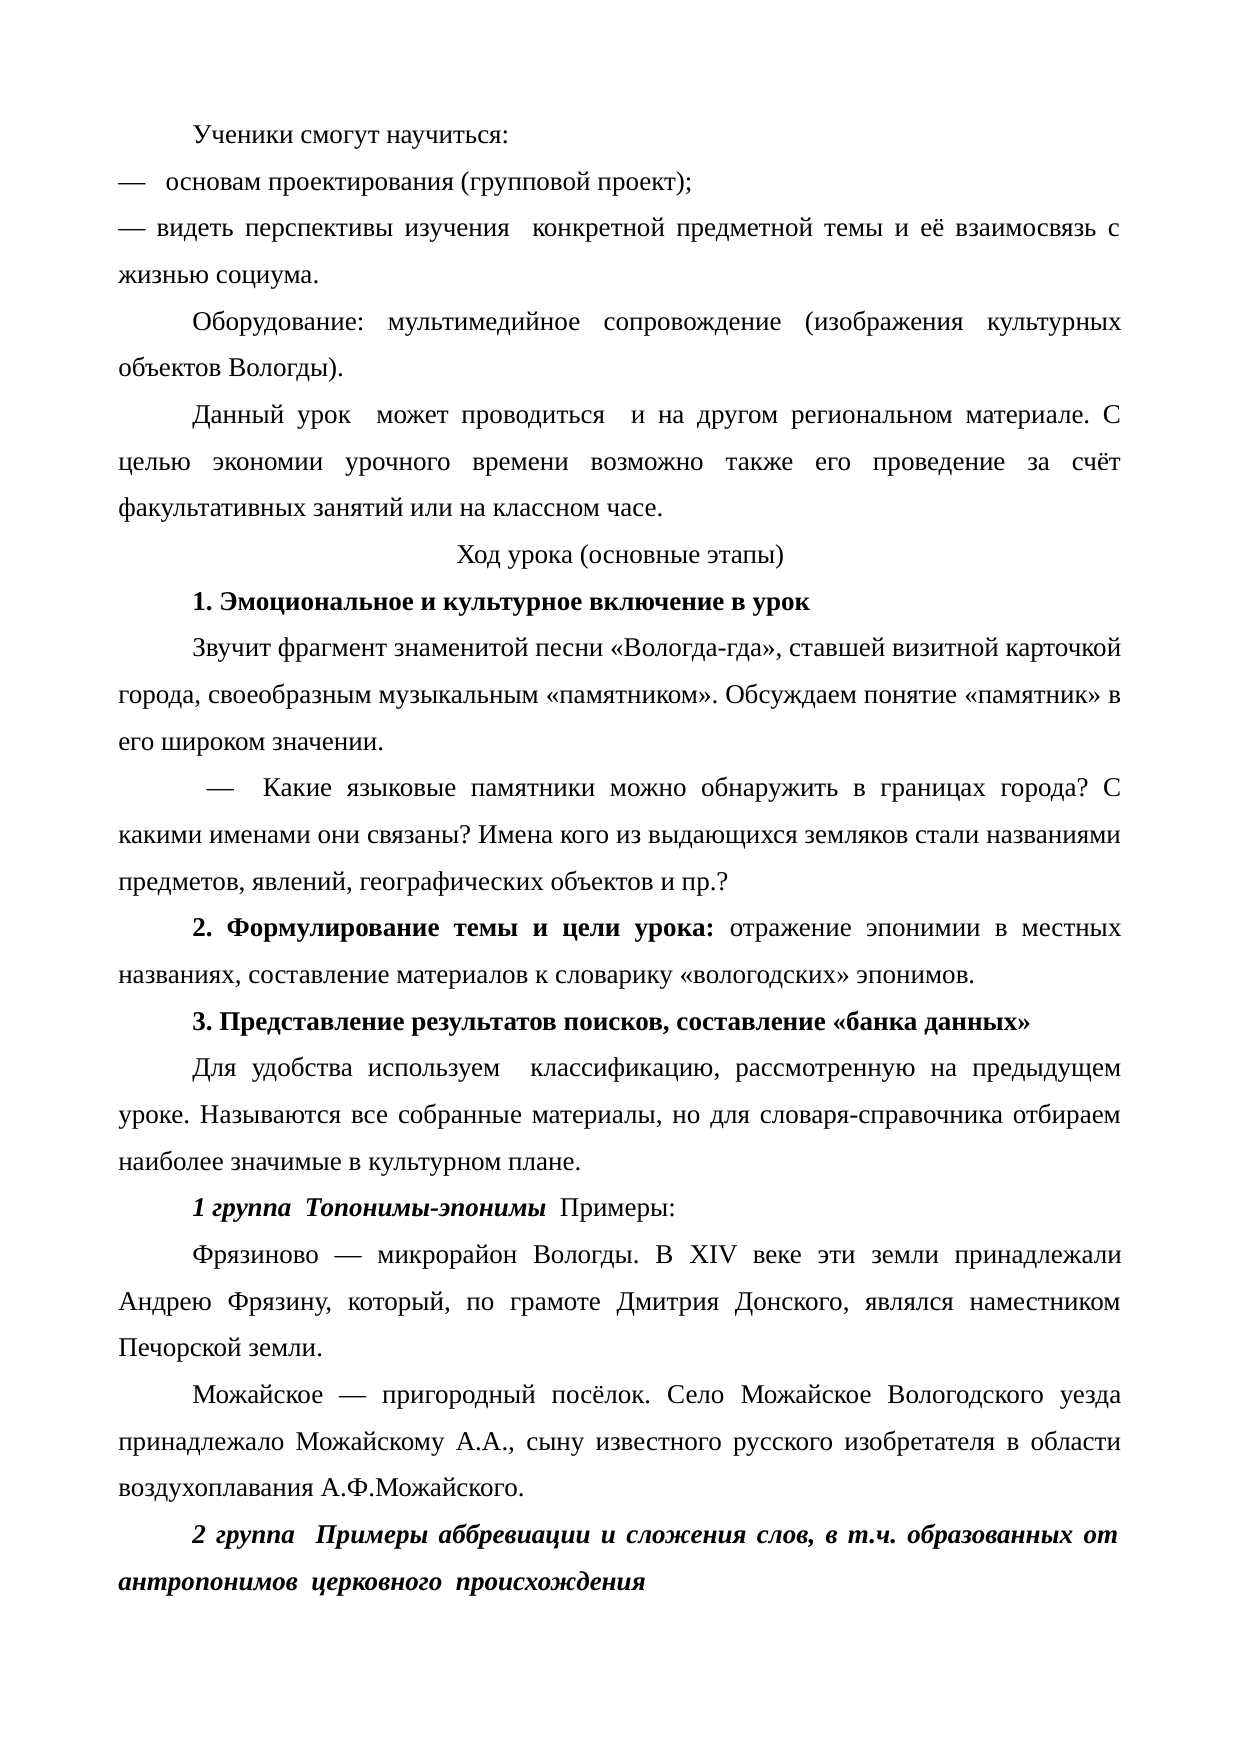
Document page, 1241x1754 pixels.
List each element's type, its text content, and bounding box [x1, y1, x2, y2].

text Ход урока (основные этапы) [118, 538, 1122, 569]
text 1. Эмоциональное и культурное включение в урок [118, 585, 1122, 616]
text Данный урок может проводиться и на другом региональном материале. С целью экономии урочного времени возможно также его проведение за счёт факультативных занятий или на классном часе. [118, 398, 1122, 523]
text Звучит фрагмент знаменитой песни «Вологда-гда», ставшей визитной карточкой города, своеобразным музыкальным «памятником». Обсуждаем понятие «памятник» в его широком значении. [118, 631, 1122, 756]
text — основам проектирования (групповой проект); [118, 165, 1122, 196]
text — видеть перспективы изучения конкретной предметной темы и её взаимосвязь с жизнью социума. [118, 211, 1122, 289]
text 3. Представление результатов поисков, составление «банка данных» [118, 1005, 1122, 1036]
text 1 группа Топонимы-эпонимы Примеры: [118, 1191, 1122, 1223]
text Ученики смогут научиться: [118, 118, 1122, 149]
text Можайское — пригородный посёлок. Село Можайское Вологодского уезда принадлежало Можайскому А.А., сыну известного русского изобретателя в области воздухоплавания А.Ф.Можайского. [118, 1378, 1122, 1503]
text Фрязиново — микрорайон Вологды. В XIV веке эти земли принадлежали Андрею Фрязину, который, по грамоте Дмитрия Донского, являлся наместником Печорской земли. [118, 1238, 1122, 1363]
text Для удобства используем классификацию, рассмотренную на предыдущем уроке. Называются все собранные материалы, но для словаря-справочника отбираем наиболее значимые в культурном плане. [118, 1051, 1122, 1176]
text 2 группа Примеры аббревиации и сложения слов, в т.ч. образованных от антропонимов церковного происхождения [118, 1518, 1122, 1596]
text — Какие языковые памятники можно обнаружить в границах города? С какими именами они связаны? Имена кого из выдающихся земляков стали названиями предметов, явлений, географических объектов и пр.? [118, 771, 1122, 896]
text 2. Формулирование темы и цели урока: отражение эпонимии в местных названиях, составление материалов к словарику «вологодских» эпонимов. [118, 911, 1122, 989]
text Оборудование: мультимедийное сопровождение (изображения культурных объектов Вологды). [118, 305, 1122, 383]
